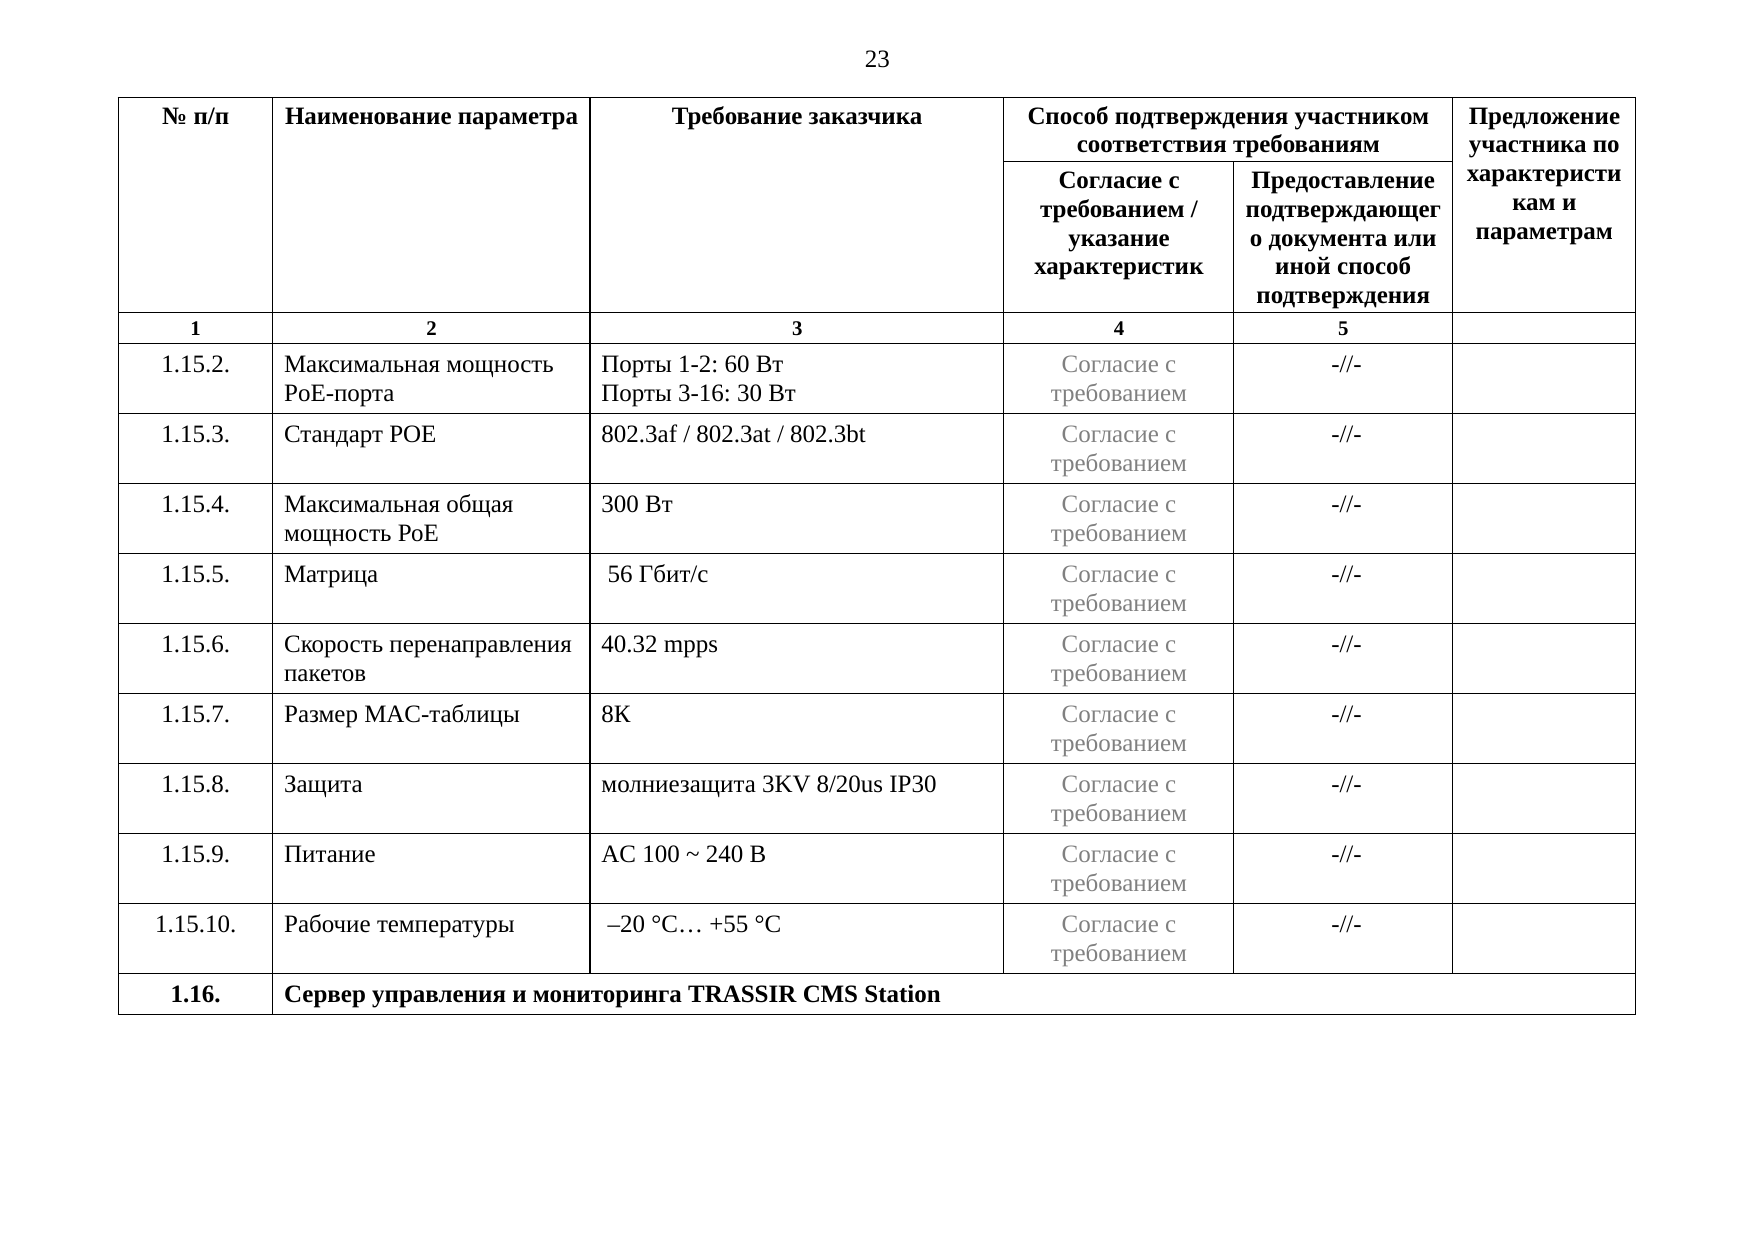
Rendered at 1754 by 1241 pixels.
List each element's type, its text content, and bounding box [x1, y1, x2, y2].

table_cell -//- [1234, 344, 1452, 413]
table_cell [1453, 834, 1635, 903]
table_cell 5 [1234, 313, 1452, 343]
table_cell Согласие с требованием [1004, 484, 1233, 553]
table_cell 2 [273, 313, 589, 343]
table_cell [1453, 904, 1635, 973]
table_cell 802.3af / 802.3at / 802.3bt [591, 414, 1003, 483]
table_cell –20 °C… +55 °C [591, 904, 1003, 973]
table_cell Согласие с требованием [1004, 554, 1233, 623]
table_header Наименование параметра [273, 98, 589, 312]
table_cell -//- [1234, 414, 1452, 483]
table_cell [1453, 624, 1635, 693]
table_cell Согласие с требованием [1004, 904, 1233, 973]
table_cell Порты 1-2: 60 Вт Порты 3-16: 30 Вт [591, 344, 1003, 413]
table_cell [1453, 414, 1635, 483]
table_cell [1453, 484, 1635, 553]
table_cell -//- [1234, 904, 1452, 973]
table_cell 1.15.2. [119, 344, 272, 413]
table_cell 4 [1004, 313, 1233, 343]
table_cell Питание [273, 834, 589, 903]
table_cell Рабочие температуры [273, 904, 589, 973]
table_cell [1453, 554, 1635, 623]
table_cell 1.15.7. [119, 694, 272, 763]
table_cell Согласие с требованием [1004, 834, 1233, 903]
table_header Способ подтверждения участником соответствия требованиям [1004, 98, 1452, 161]
table_cell 1.15.4. [119, 484, 272, 553]
table_cell [1453, 313, 1635, 343]
table_cell Согласие с требованием [1004, 344, 1233, 413]
table_cell Скорость перенаправления пакетов [273, 624, 589, 693]
table_cell Согласие с требованием [1004, 694, 1233, 763]
table_cell 1.15.5. [119, 554, 272, 623]
table_cell -//- [1234, 764, 1452, 833]
table_cell Защита [273, 764, 589, 833]
table_cell 40.32 mpps [591, 624, 1003, 693]
table_cell [1453, 694, 1635, 763]
table_cell Согласие с требованием [1004, 764, 1233, 833]
table_cell молниезащита 3KV 8/20us IP30 [591, 764, 1003, 833]
table_cell [1453, 344, 1635, 413]
table_cell 1.15.8. [119, 764, 272, 833]
table_cell 1.15.9. [119, 834, 272, 903]
table_cell 1.15.6. [119, 624, 272, 693]
table_cell 1.15.3. [119, 414, 272, 483]
table_cell Согласие с требованием / указание характеристик [1004, 162, 1233, 312]
table_cell 300 Вт [591, 484, 1003, 553]
table_cell 1 [119, 313, 272, 343]
table_cell Стандарт POE [273, 414, 589, 483]
table_cell AC 100 ~ 240 В [591, 834, 1003, 903]
table_cell 3 [591, 313, 1003, 343]
table_cell 1.15.10. [119, 904, 272, 973]
table_cell Максимальная мощность PoE-порта [273, 344, 589, 413]
table_cell 1.16. [119, 974, 272, 1014]
table_cell Сервер управления и мониторинга TRASSIR CMS Station [273, 974, 1635, 1014]
table_cell -//- [1234, 694, 1452, 763]
table_cell Размер MAC-таблицы [273, 694, 589, 763]
table_cell Согласие с требованием [1004, 414, 1233, 483]
table_cell -//- [1234, 484, 1452, 553]
table_cell Матрица [273, 554, 589, 623]
table_cell 8К [591, 694, 1003, 763]
table_cell Предоставление подтверждающего документа или иной способ подтверждения [1234, 162, 1452, 312]
table_header № п/п [119, 98, 272, 312]
table_cell Согласие с требованием [1004, 624, 1233, 693]
table_cell Максимальная общая мощность РоЕ [273, 484, 589, 553]
table_header Требование заказчика [591, 98, 1003, 312]
table_cell [1453, 764, 1635, 833]
table_cell -//- [1234, 554, 1452, 623]
table_cell 56 Гбит/с [591, 554, 1003, 623]
table_header Предложение участника по характеристикам и параметрам [1453, 98, 1635, 312]
table_cell -//- [1234, 834, 1452, 903]
table_cell -//- [1234, 624, 1452, 693]
